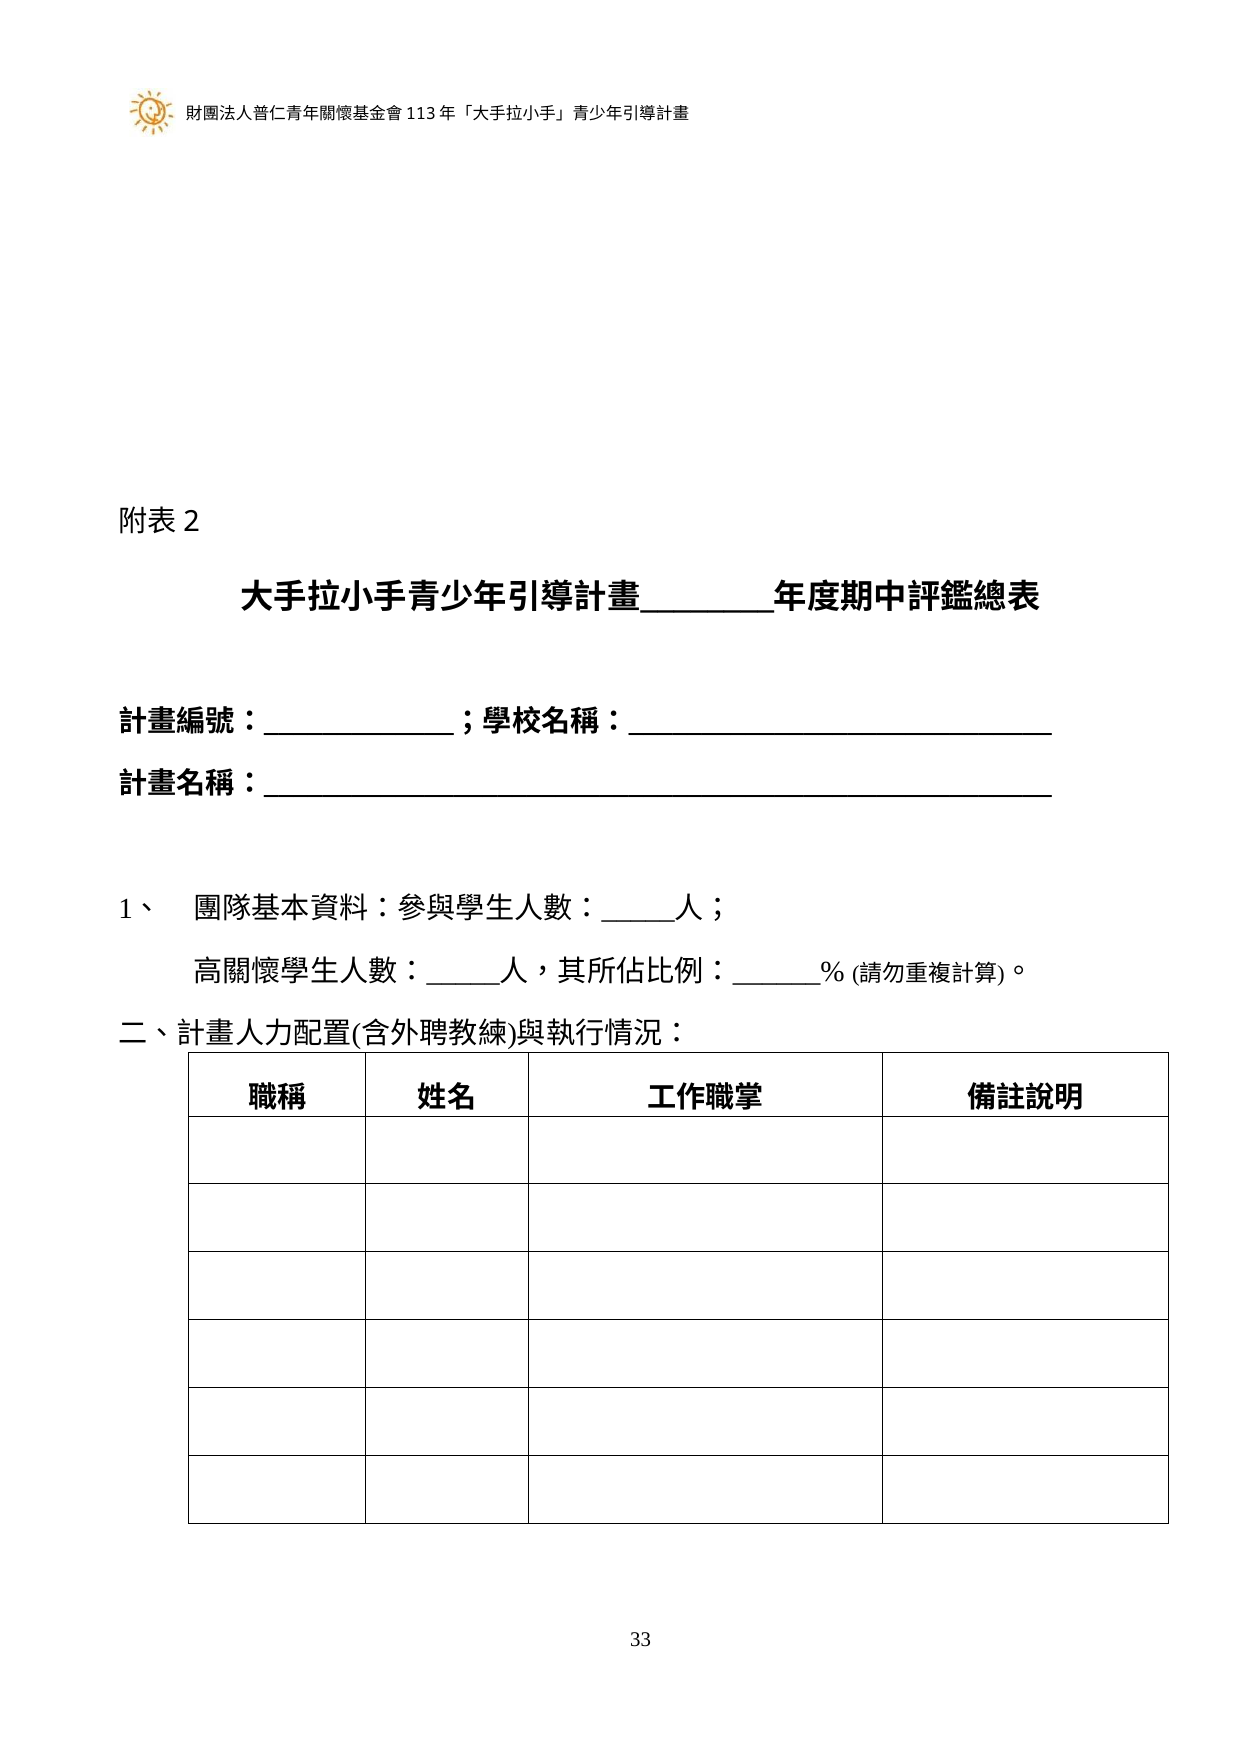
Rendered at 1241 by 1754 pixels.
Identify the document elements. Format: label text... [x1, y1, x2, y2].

table_cell [883, 1320, 1168, 1387]
table_cell [189, 1320, 365, 1387]
table_cell [529, 1117, 882, 1183]
table_cell [883, 1388, 1168, 1454]
table_header 工作職掌 [529, 1053, 882, 1116]
table_cell [529, 1320, 882, 1387]
text 高關懷學生人數：_____人，其所佔比例：______% (請勿重複計算)。 [193, 927, 1162, 989]
table_cell [366, 1117, 528, 1183]
table_cell [189, 1388, 365, 1454]
table_header 姓名 [366, 1053, 528, 1116]
text 二、計畫人力配置(含外聘教練)與執行情況： [118, 989, 1162, 1052]
list 團隊基本資料：參與學生人數：_____人； [118, 864, 1162, 927]
text 計畫編號：_____________；學校名稱：_____________________________ [118, 677, 1162, 739]
table_header 備註說明 [883, 1053, 1168, 1116]
table_cell [189, 1456, 365, 1522]
table_cell [529, 1184, 882, 1251]
table_cell [883, 1184, 1168, 1251]
text 大手拉小手青少年引導計畫________年度期中評鑑總表 [118, 552, 1162, 614]
table_cell [366, 1320, 528, 1387]
text 計畫名稱：______________________________________________________ [118, 739, 1162, 802]
table_cell [883, 1456, 1168, 1522]
text 附表2 [118, 477, 1162, 539]
table_header 職稱 [189, 1053, 365, 1116]
table_cell [366, 1184, 528, 1251]
table_cell [189, 1184, 365, 1251]
table_cell [883, 1117, 1168, 1183]
table_cell [366, 1456, 528, 1522]
table_cell [529, 1252, 882, 1319]
table_cell [366, 1252, 528, 1319]
table_cell [366, 1388, 528, 1454]
table_cell [883, 1252, 1168, 1319]
table_cell [529, 1456, 882, 1522]
table_cell [189, 1117, 365, 1183]
table_cell [529, 1388, 882, 1454]
table_cell [189, 1252, 365, 1319]
